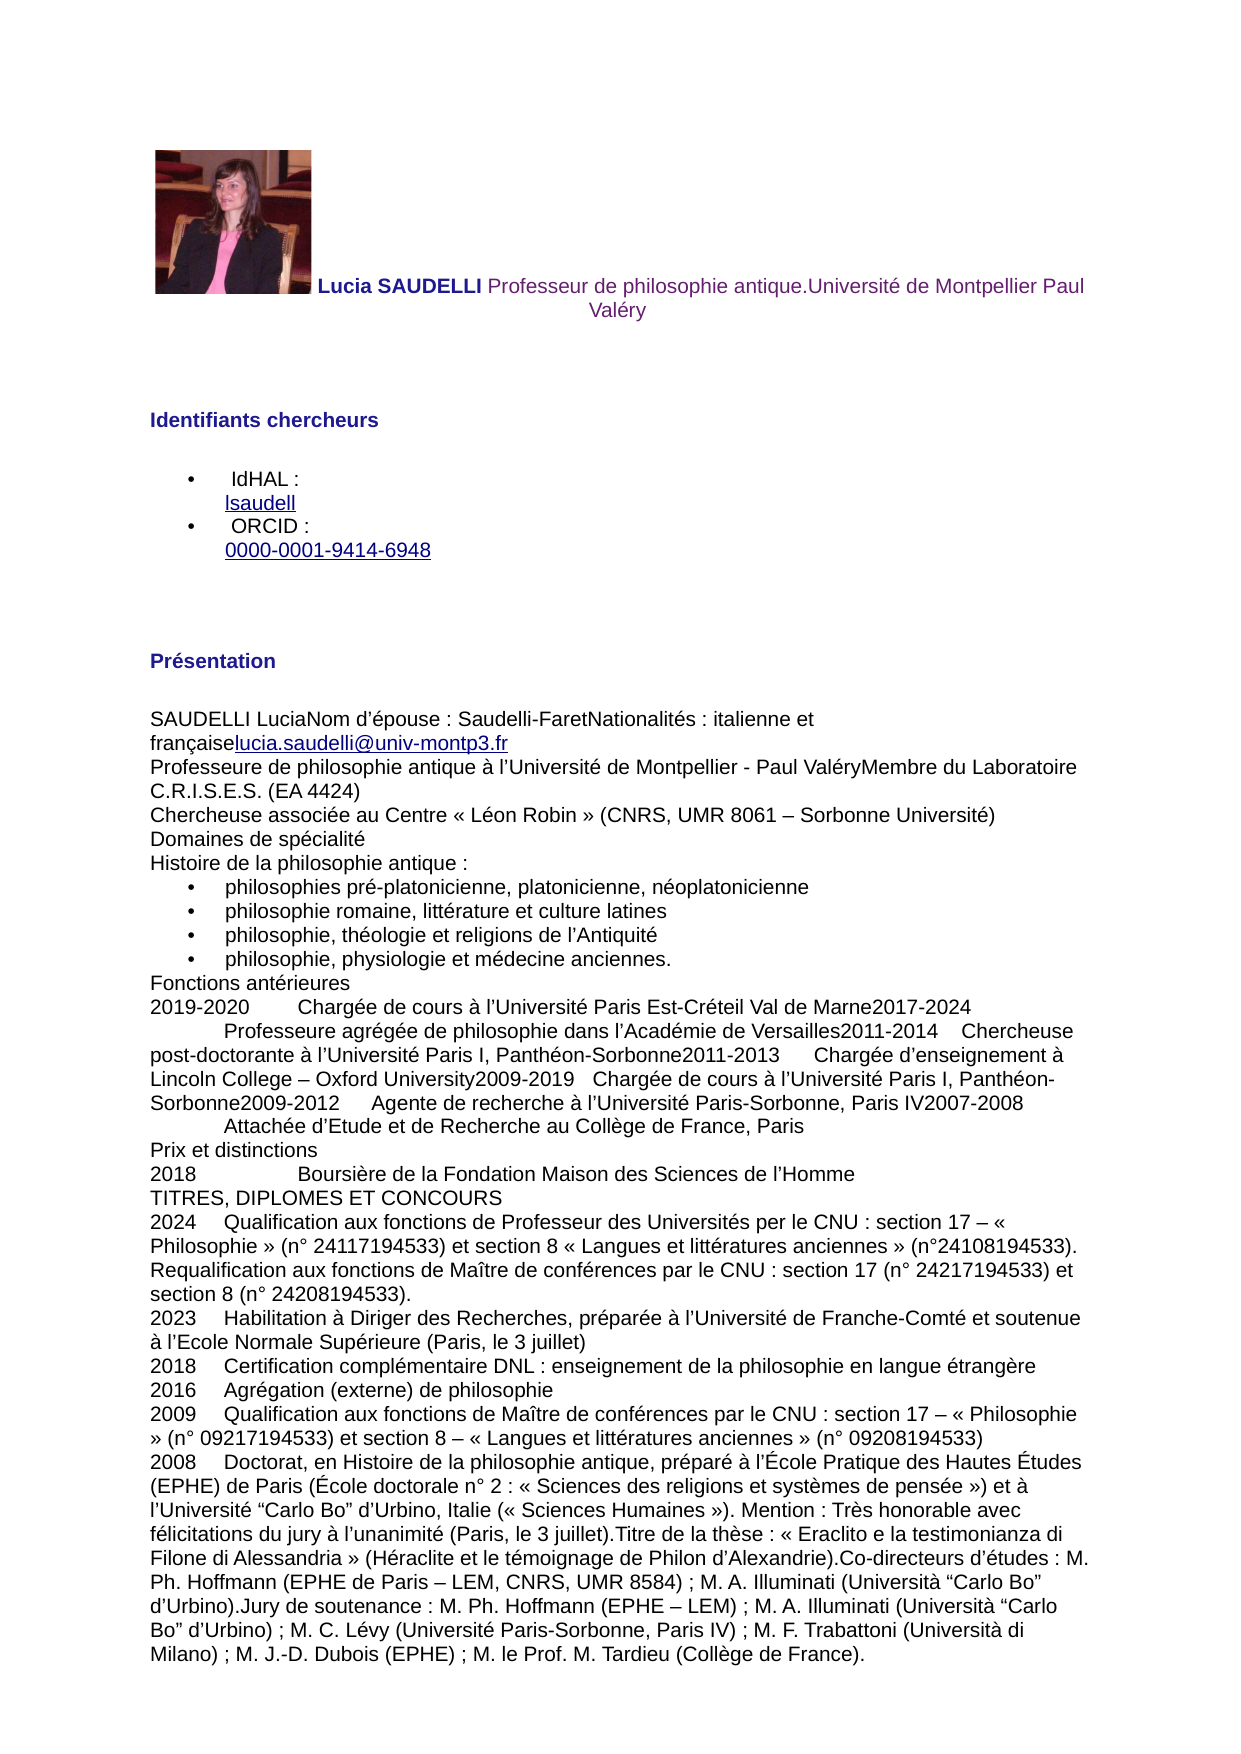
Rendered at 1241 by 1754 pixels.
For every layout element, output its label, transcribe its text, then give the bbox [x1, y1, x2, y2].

text 2019-2020 Chargée de cours à l’Université Paris Est-Créteil Val de Marne2017-2024 Professeure agrégée de philosophie dans l’Académie de Versailles2011-2014 Chercheuse post-doctorante à l’Université Paris I, Panthéon-Sorbonne2011-2013 Chargée d’enseignement à Lincoln College – Oxford University2009-2019 Chargée de cours à l’Université Paris I, Panthéon-Sorbonne2009-2012 Agente de recherche à l’Université Paris-Sorbonne, Paris IV2007-2008 Attachée d’Etude et de Recherche au Collège de France, Paris [150, 994, 1090, 1138]
text Histoire de la philosophie antique : [150, 851, 1090, 875]
text Domaines de spécialité [150, 827, 1090, 851]
list philosophie, physiologie et médecine anciennes. [187, 947, 1090, 971]
text Fonctions antérieures [150, 971, 1090, 994]
text TITRES, DIPLOMES ET CONCOURS [150, 1186, 1090, 1210]
text 2024 Qualification aux fonctions de Professeur des Universités per le CNU : section 17 – « Philosophie » (n° 24117194533) et section 8 « Langues et littératures anciennes » (n°24108194533). Requalification aux fonctions de Maître de conférences par le CNU : section 17 (n° 24217194533) et section 8 (n° 24208194533). [150, 1210, 1090, 1306]
text 2009 Qualification aux fonctions de Maître de conférences par le CNU : section 17 – « Philosophie » (n° 09217194533) et section 8 – « Langues et littératures anciennes » (n° 09208194533) [150, 1402, 1090, 1450]
text 2016 Agrégation (externe) de philosophie [150, 1378, 1090, 1402]
text 2018 Boursière de la Fondation Maison des Sciences de l’Homme [150, 1162, 1090, 1186]
subtitle Identifiants chercheurs [150, 408, 1090, 432]
list 0000-0001-9414-6948 [187, 538, 1090, 562]
subtitle Présentation [150, 649, 1090, 673]
text 2018 Certification complémentaire DNL : enseignement de la philosophie en langue étrangère [150, 1354, 1090, 1378]
text Professeure de philosophie antique à l’Université de Montpellier - Paul ValéryMembre du Laboratoire C.R.I.S.E.S. (EA 4424) [150, 755, 1090, 803]
list philosophies pré-platonicienne, platonicienne, néoplatonicienne [187, 875, 1090, 899]
text Prix et distinctions [150, 1138, 1090, 1162]
list philosophie romaine, littérature et culture latines [187, 899, 1090, 923]
subtitle Lucia SAUDELLI Professeur de philosophie antique.Université de Montpellier Paul Valéry [150, 150, 1090, 322]
text Chercheuse associée au Centre « Léon Robin » (CNRS, UMR 8061 – Sorbonne Université) [150, 803, 1090, 827]
picture [155, 150, 312, 294]
text SAUDELLI LuciaNom d’épouse : Saudelli-FaretNationalités : italienne et françaiselucia.saudelli@univ-montp3.fr [150, 707, 1090, 755]
text 2023 Habilitation à Diriger des Recherches, préparée à l’Université de Franche-Comté et soutenue à l’Ecole Normale Supérieure (Paris, le 3 juillet) [150, 1306, 1090, 1354]
text 2008 Doctorat, en Histoire de la philosophie antique, préparé à l’École Pratique des Hautes Études (EPHE) de Paris (École doctorale n° 2 : « Sciences des religions et systèmes de pensée ») et à l’Université “Carlo Bo” d’Urbino, Italie (« Sciences Humaines »). Mention : Très honorable avec félicitations du jury à l’unanimité (Paris, le 3 juillet).Titre de la thèse : « Eraclito e la testimonianza di Filone di Alessandria » (Héraclite et le témoignage de Philon d’Alexandrie).Co-directeurs d’études : M. Ph. Hoffmann (EPHE de Paris – LEM, CNRS, UMR 8584) ; M. A. Illuminati (Università “Carlo Bo” d’Urbino).Jury de soutenance : M. Ph. Hoffmann (EPHE – LEM) ; M. A. Illuminati (Università “Carlo Bo” d’Urbino) ; M. C. Lévy (Université Paris-Sorbonne, Paris IV) ; M. F. Trabattoni (Università di Milano) ; M. J.-D. Dubois (EPHE) ; M. le Prof. M. Tardieu (Collège de France). [150, 1450, 1090, 1665]
list philosophie, théologie et religions de l’Antiquité [187, 923, 1090, 947]
list ORCID : [187, 514, 1090, 538]
list IdHAL : [187, 466, 1090, 490]
list lsaudell [187, 490, 1090, 514]
